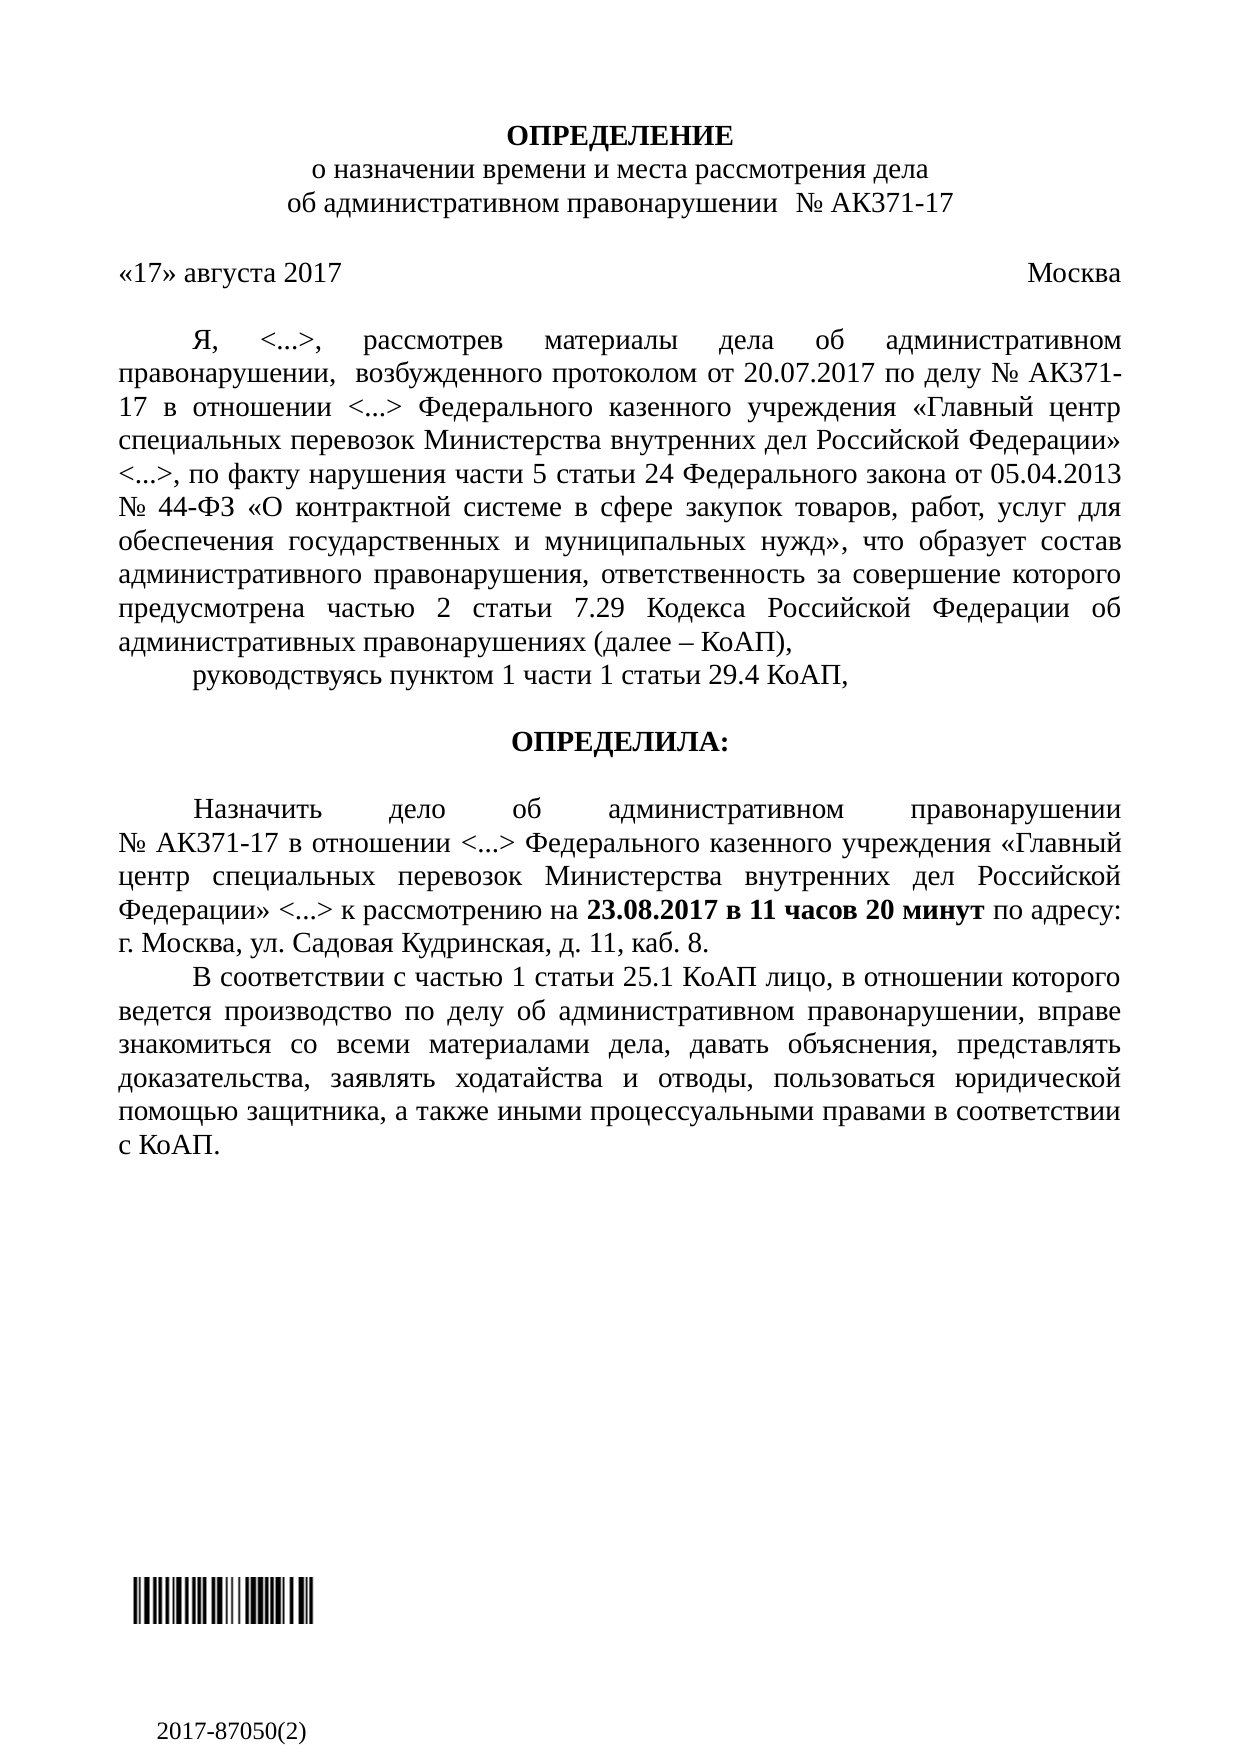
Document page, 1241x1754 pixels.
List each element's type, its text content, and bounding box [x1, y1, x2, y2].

text Назначить дело об административном правонарушении № АК371-17 в отношении <...> Федерального казенного учреждения «Главный центр специальных перевозок Министерства внутренних дел Российской Федерации» <...> к рассмотрению на 23.08.2017 в 11 часов 20 минут по адресу: г. Москва, ул. Садовая Кудринская, д. 11, каб. 8. [118, 791, 1122, 959]
text В соответствии с частью 1 статьи 25.1 КоАП лицо, в отношении которого ведется производство по делу об административном правонарушении, вправе знакомиться со всеми материалами дела, давать объяснения, представлять доказательства, заявлять ходатайства и отводы, пользоваться юридической помощью защитника, а также иными процессуальными правами в соответствии с КоАП. [118, 959, 1122, 1160]
text Я, <...>, рассмотрев материалы дела об административном правонарушении, возбужденного протоколом от 20.07.2017 по делу № АК371-17 в отношении <...> Федерального казенного учреждения «Главный центр специальных перевозок Министерства внутренних дел Российской Федерации» <...>, по факту нарушения части 5 статьи 24 Федерального закона от 05.04.2013 № 44-ФЗ «О контрактной системе в сфере закупок товаров, работ, услуг для обеспечения государственных и муниципальных нужд», что образует состав административного правонарушения, ответственность за совершение которого предусмотрена частью 2 статьи 7.29 Кодекса Российской Федерации об административных правонарушениях (далее – КоАП), [118, 322, 1122, 657]
text о назначении времени и места рассмотрения дела [118, 152, 1122, 185]
text об административном правонарушении № АК371-17 [118, 185, 1122, 221]
text «17» августа 2017 Москва [118, 255, 1122, 288]
text руководствуясь пунктом 1 части 1 статьи 29.4 КоАП, [118, 657, 1122, 691]
text ОПРЕДЕЛИЛА: [118, 724, 1122, 758]
picture [118, 1577, 331, 1624]
subtitle ОПРЕДЕЛЕНИЕ [118, 118, 1122, 152]
